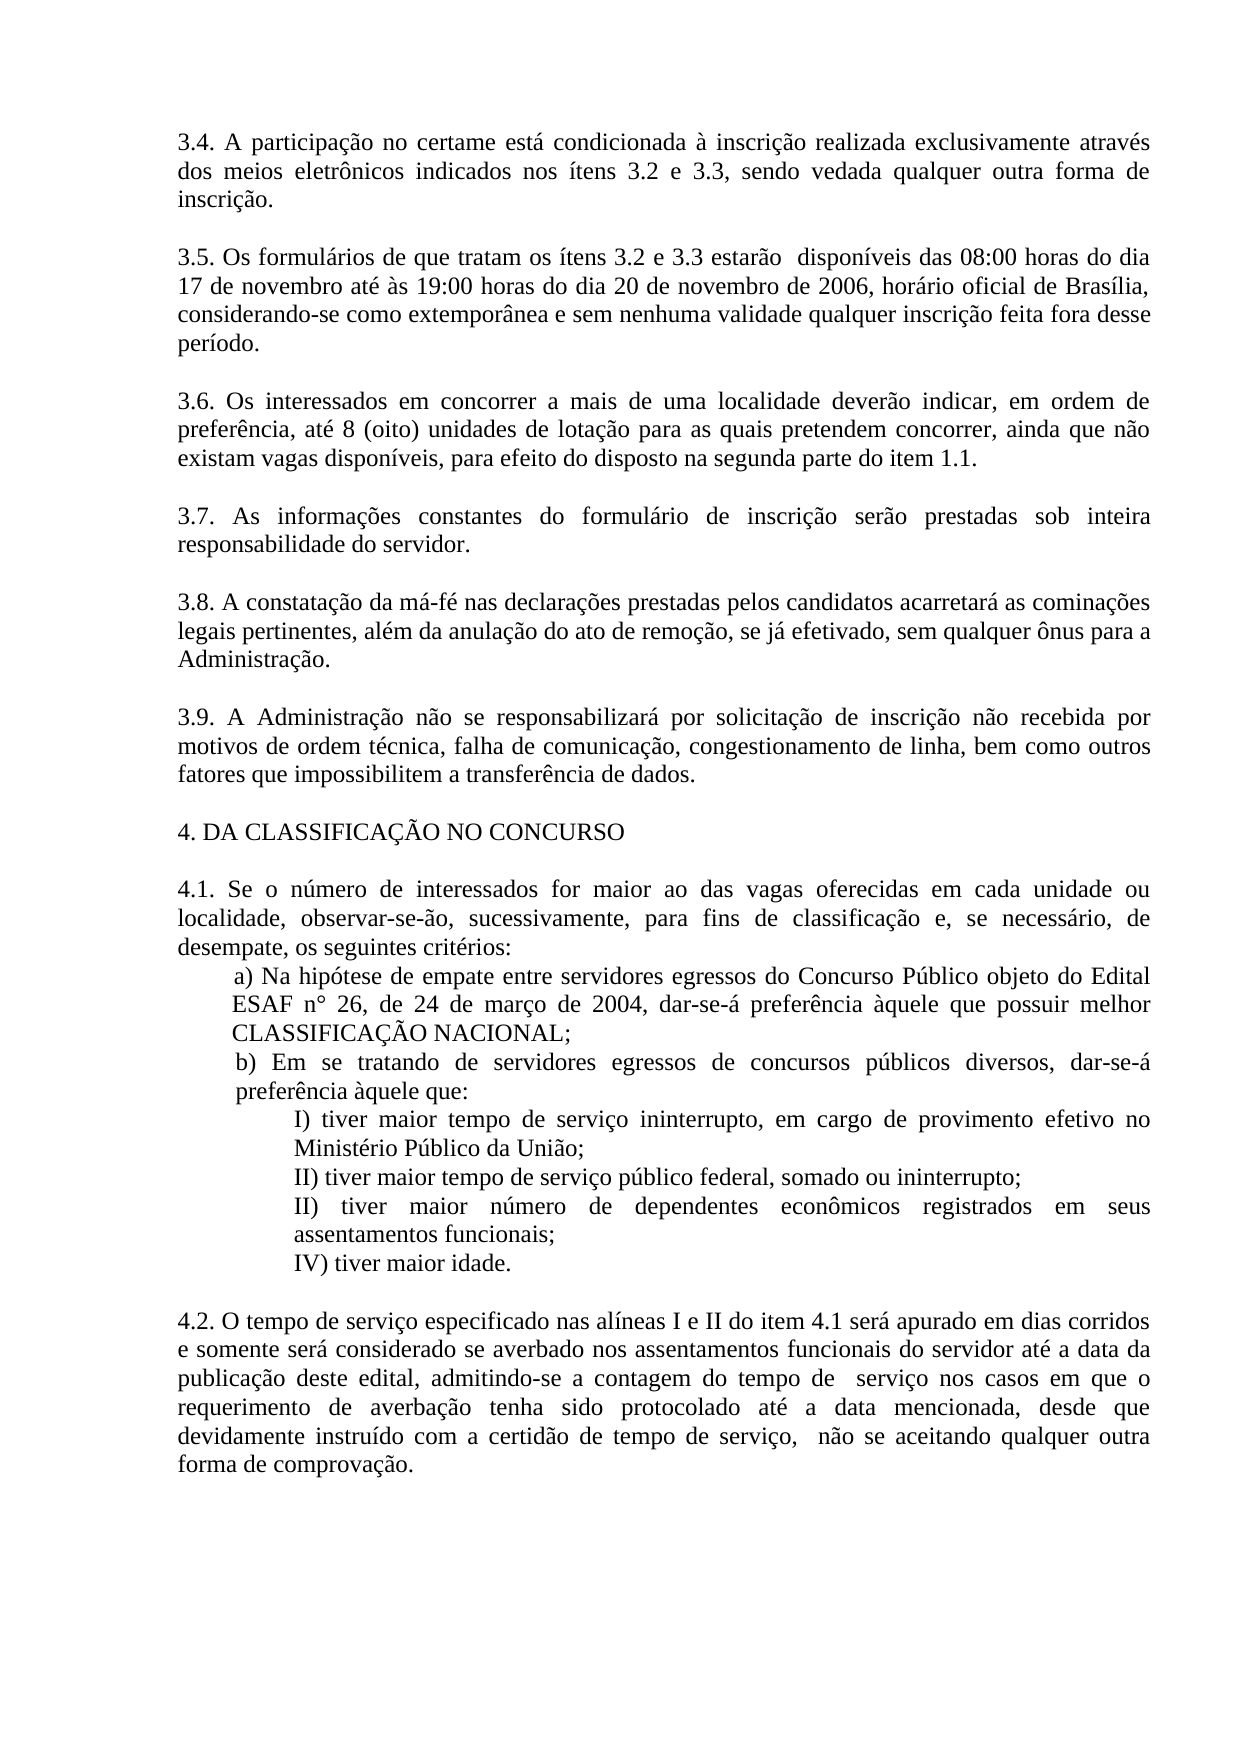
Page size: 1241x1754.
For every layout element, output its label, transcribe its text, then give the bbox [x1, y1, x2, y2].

text 3.5. Os formulários de que tratam os ítens 3.2 e 3.3 estarão disponíveis das 08:00 horas do dia 17 de novembro até às 19:00 horas do dia 20 de novembro de 2006, horário oficial de Brasília, considerando-se como extemporânea e sem nenhuma validade qualquer inscrição feita fora desse período. [177, 242, 1152, 357]
text II) tiver maior tempo de serviço público federal, somado ou ininterrupto; [293, 1162, 1152, 1191]
text II) tiver maior número de dependentes econômicos registrados em seus assentamentos funcionais; [293, 1191, 1152, 1248]
text 3.6. Os interessados em concorrer a mais de uma localidade deverão indicar, em ordem de preferência, até 8 (oito) unidades de lotação para as quais pretendem concorrer, ainda que não existam vagas disponíveis, para efeito do disposto na segunda parte do item 1.1. [177, 386, 1152, 472]
text I) tiver maior tempo de serviço ininterrupto, em cargo de provimento efetivo no Ministério Público da União; [293, 1104, 1152, 1162]
text 4.2. O tempo de serviço especificado nas alíneas I e II do item 4.1 será apurado em dias corridos e somente será considerado se averbado nos assentamentos funcionais do servidor até a data da publicação deste edital, admitindo-se a contagem do tempo de serviço nos casos em que o requerimento de averbação tenha sido protocolado até a data mencionada, desde que devidamente instruído com a certidão de tempo de serviço, não se aceitando qualquer outra forma de comprovação. [177, 1306, 1152, 1478]
text b) Em se tratando de servidores egressos de concursos públicos diversos, dar-se-á preferência àquele que: [235, 1047, 1152, 1104]
text 3.8. A constatação da má-fé nas declarações prestadas pelos candidatos acarretará as cominações legais pertinentes, além da anulação do ato de remoção, se já efetivado, sem qualquer ônus para a Administração. [177, 587, 1152, 673]
text 4.1. Se o número de interessados for maior ao das vagas oferecidas em cada unidade ou localidade, observar-se-ão, sucessivamente, para fins de classificação e, se necessário, de desempate, os seguintes critérios: [177, 874, 1152, 961]
text 3.4. A participação no certame está condicionada à inscrição realizada exclusivamente através dos meios eletrônicos indicados nos ítens 3.2 e 3.3, sendo vedada qualquer outra forma de inscrição. [177, 127, 1152, 213]
text IV) tiver maior idade. [293, 1248, 1152, 1277]
text a) Na hipótese de empate entre servidores egressos do Concurso Público objeto do Edital ESAF n° 26, de 24 de março de 2004, dar-se-á preferência àquele que possuir melhor CLASSIFICAÇÃO NACIONAL; [232, 961, 1152, 1047]
text 3.9. A Administração não se responsabilizará por solicitação de inscrição não recebida por motivos de ordem técnica, falha de comunicação, congestionamento de linha, bem como outros fatores que impossibilitem a transferência de dados. [177, 702, 1152, 788]
text 4. DA CLASSIFICAÇÃO NO CONCURSO [177, 817, 1152, 846]
text 3.7. As informações constantes do formulário de inscrição serão prestadas sob inteira responsabilidade do servidor. [177, 501, 1152, 558]
